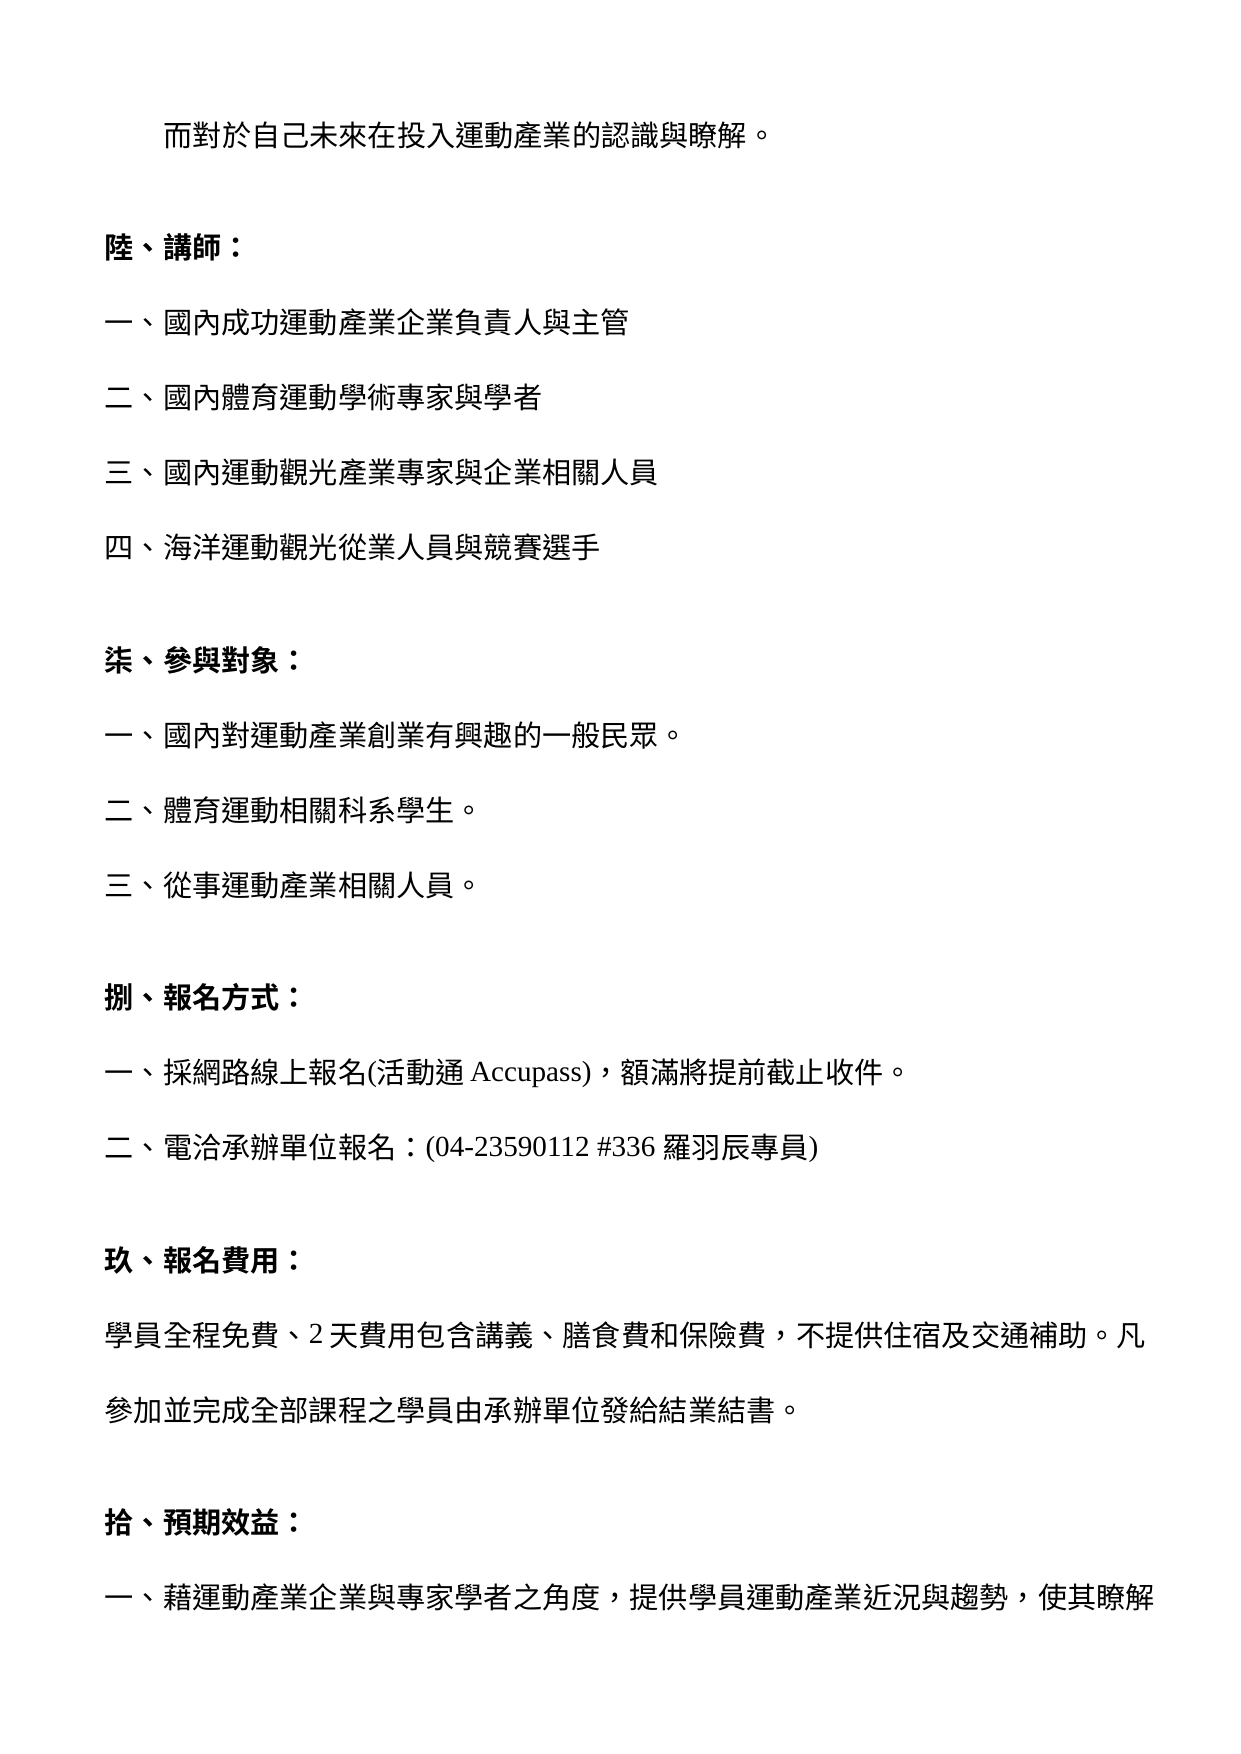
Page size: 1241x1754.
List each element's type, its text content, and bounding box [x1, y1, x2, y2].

text 捌、報名方式： [104, 952, 1165, 1027]
text 三、從事運動產業相關人員。 [104, 839, 1165, 914]
text 陸、講師： [104, 202, 1165, 277]
text 一、採網路線上報名(活動通Accupass)，額滿將提前截止收件。 [75, 1027, 1165, 1102]
text 二、體育運動相關科系學生。 [104, 764, 1165, 839]
text 四、海洋運動觀光從業人員與競賽選手 [104, 502, 1165, 577]
text 三、國內運動觀光產業專家與企業相關人員 [104, 427, 1165, 502]
text 拾、預期效益： [104, 1477, 1165, 1552]
text 二、國內體育運動學術專家與學者 [104, 352, 1165, 427]
text 一、國內對運動產業創業有興趣的一般民眾。 [104, 689, 1165, 764]
text 學員全程免費、2天費用包含講義、膳食費和保險費，不提供住宿及交通補助。凡參加並完成全部課程之學員由承辦單位發給結業結書。 [104, 1289, 1165, 1439]
text 一、藉運動產業企業與專家學者之角度，提供學員運動產業近況與趨勢，使其瞭解 [104, 1552, 1165, 1627]
text 柒、參與對象： [104, 614, 1165, 689]
text 而對於自己未來在投入運動產業的認識與瞭解。 [104, 89, 1165, 164]
text 玖、報名費用： [104, 1214, 1165, 1289]
text 二、電洽承辦單位報名：(04-23590112 #336 羅羽辰專員) [75, 1102, 1165, 1177]
text 一、國內成功運動產業企業負責人與主管 [104, 277, 1165, 352]
